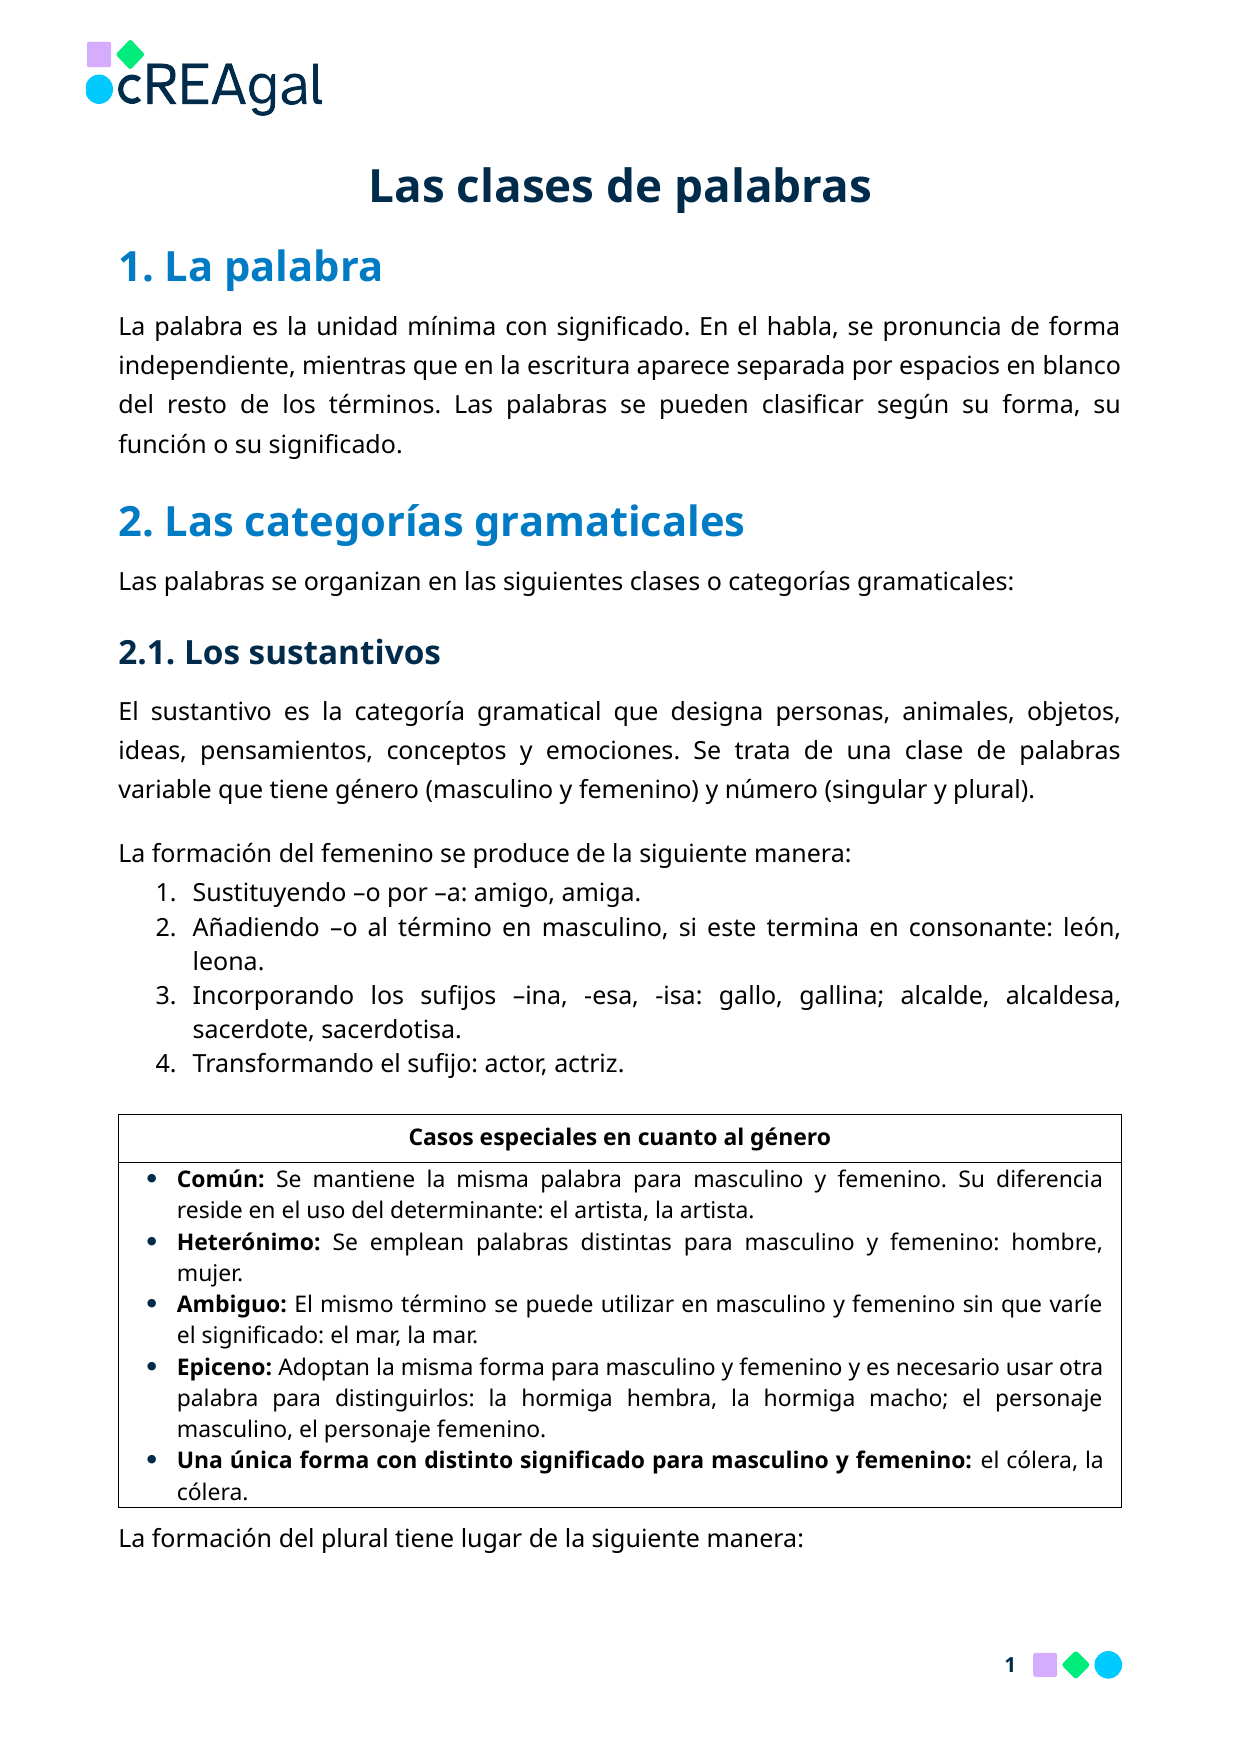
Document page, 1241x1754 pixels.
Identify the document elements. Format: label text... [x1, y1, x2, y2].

list Incorporando los sufijos –ina, -esa, -isa: gallo, gallina; alcalde, alcaldesa, sacerdote, sacerdotisa. [155, 977, 1122, 1045]
list Sustituyendo –o por –a: amigo, amiga. [155, 875, 1122, 909]
subtitle 2. Las categorías gramaticales [118, 492, 1122, 549]
table_cell Común: Se mantiene la misma palabra para masculino y femenino. Su diferencia reside en el uso del determinante: el artista, la artista. Heterónimo: Se emplean palabras distintas para masculino y femenino: hombre, mujer. Ambiguo: El mismo término se puede utilizar en masculino y femenino sin que varíe el significado: el mar, la mar. Epiceno: Adoptan la misma forma para masculino y femenino y es necesario usar otra palabra para distinguirlos: la hormiga hembra, la hormiga macho; el personaje masculino, el personaje femenino. Una única forma con distinto significado para masculino y femenino: el cólera, la cólera. [119, 1163, 1121, 1507]
text La palabra es la unidad mínima con significado. En el habla, se pronuncia de forma independiente, mientras que en la escritura aparece separada por espacios en blanco del resto de los términos. Las palabras se pueden clasificar según su forma, su función o su significado. [118, 309, 1122, 460]
subtitle 2.1. Los sustantivos [118, 629, 1122, 674]
text La formación del femenino se produce de la siguiente manera: [118, 836, 1122, 870]
subtitle 1. La palabra [118, 237, 1122, 294]
text El sustantivo es la categoría gramatical que designa personas, animales, objetos, ideas, pensamientos, conceptos y emociones. Se trata de una clase de palabras variable que tiene género (masculino y femenino) y número (singular y plural). [118, 694, 1122, 806]
table_header Casos especiales en cuanto al género [119, 1115, 1121, 1162]
list Transformando el sufijo: actor, actriz. [155, 1045, 1122, 1079]
text Las palabras se organizan en las siguientes clases o categorías gramaticales: [118, 563, 1122, 598]
picture [85, 40, 322, 116]
text La formación del plural tiene lugar de la siguiente manera: [118, 1520, 1122, 1554]
subtitle Las clases de palabras [118, 154, 1122, 216]
list Añadiendo –o al término en masculino, si este termina en consonante: león, leona. [155, 909, 1122, 977]
